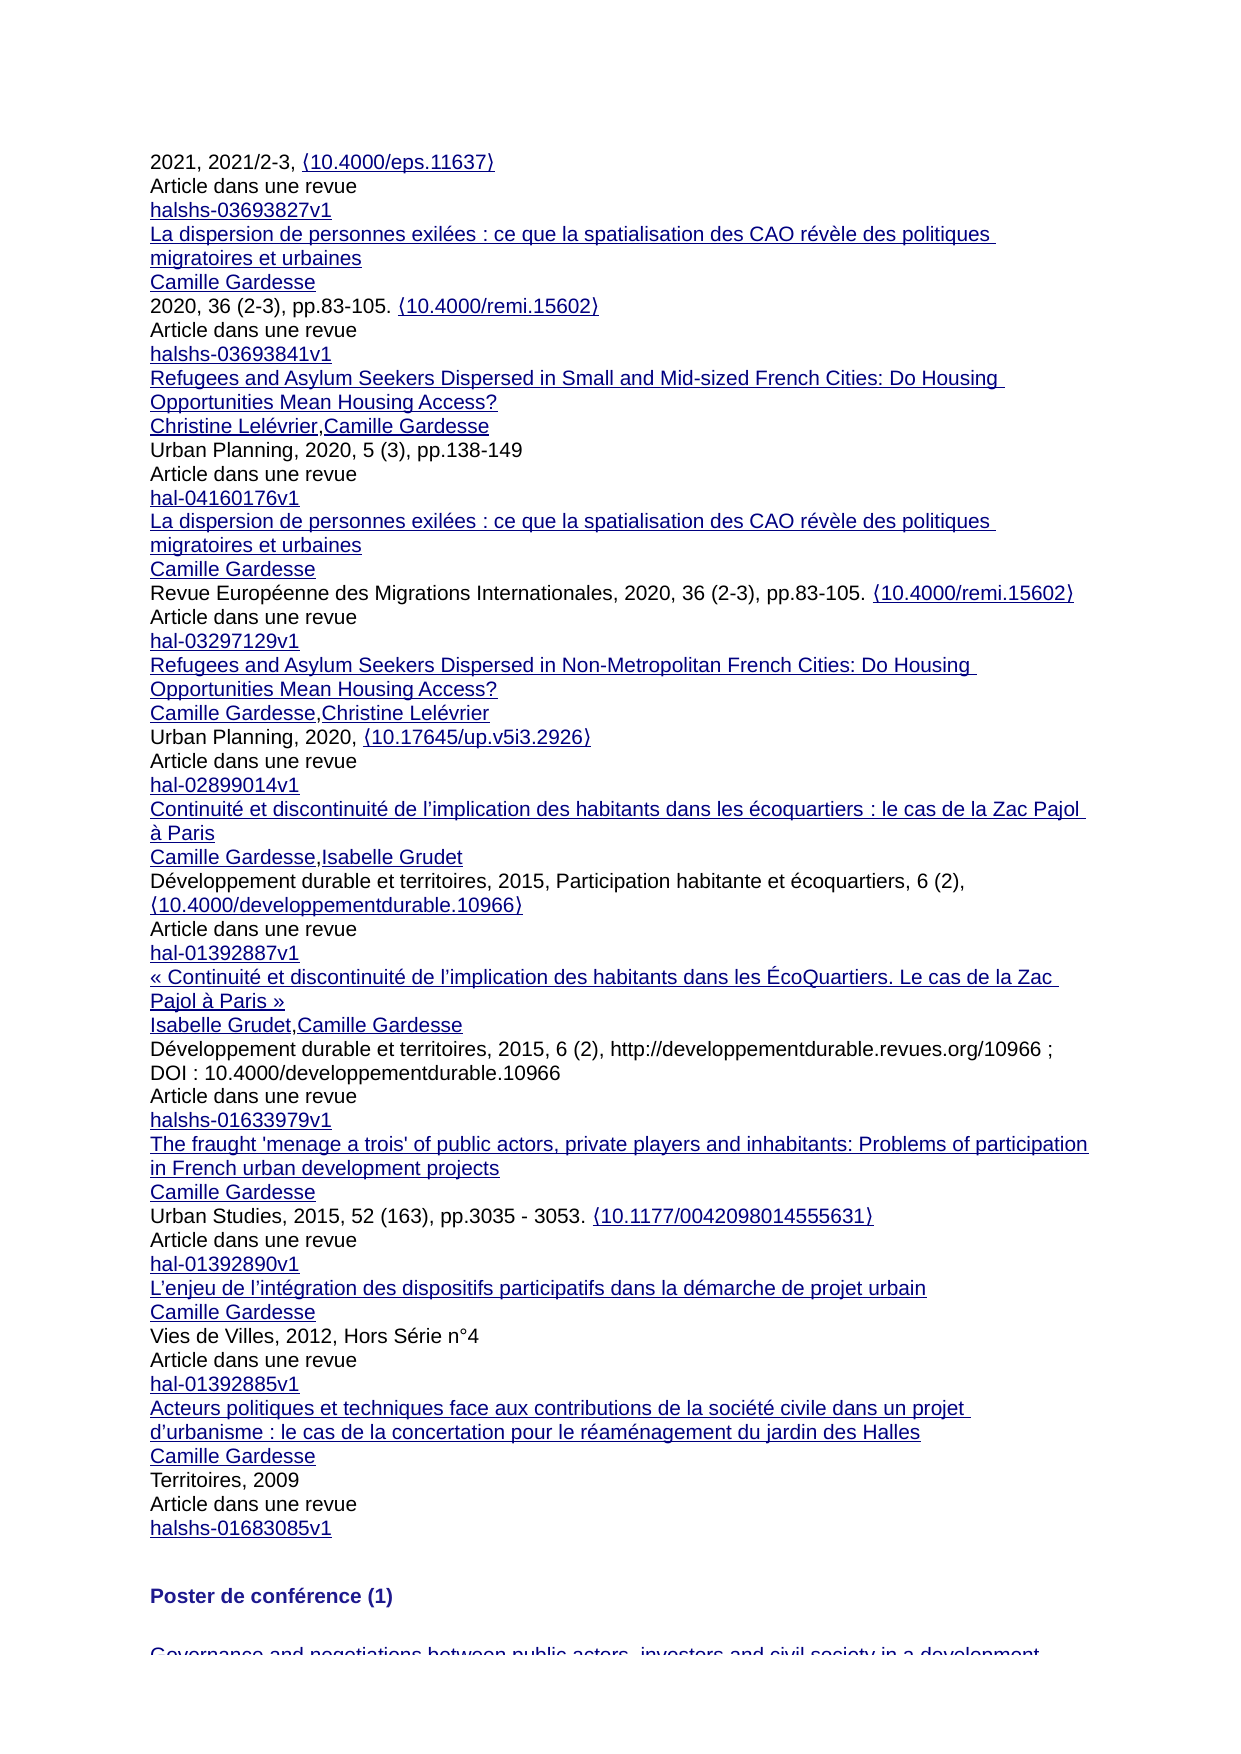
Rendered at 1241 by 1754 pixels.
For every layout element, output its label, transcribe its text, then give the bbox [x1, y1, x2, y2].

subtitle Poster de conférence (1) [150, 1584, 1090, 1608]
table_cell The fraught 'menage a trois' of public actors, private players and inhabitants: Problems of participation in French urban development projects Camille Gardesse Urban Studies, 2015, 52 (163), pp.3035 - 3053. ⟨10.1177/0042098014555631⟩ Article dans une revue hal-01392890v1 [150, 1132, 1090, 1276]
table_cell 2021, 2021/2-3, ⟨10.4000/eps.11637⟩ Article dans une revue halshs-03693827v1 [150, 150, 1090, 222]
table_header Governance and negotiations between public actors, investors and civil society in a development project : the contested Triangle of Gonesse-Paris Region Camille Gardesse Urban Affairs Association - 43rd Conference 2013 Building the 21st Century City: Inclusion, Innovation, and Globalization, Apr 2013, San Francisco, United States. 2013 Poster de conférence hal-00826483v1 [150, 1643, 1090, 1655]
table_cell La dispersion de personnes exilées : ce que la spatialisation des CAO révèle des politiques migratoires et urbaines Camille Gardesse Revue Européenne des Migrations Internationales, 2020, 36 (2-3), pp.83-105. ⟨10.4000/remi.15602⟩ Article dans une revue hal-03297129v1 [150, 509, 1090, 653]
table_cell Acteurs politiques et techniques face aux contributions de la société civile dans un projet d’urbanisme : le cas de la concertation pour le réaménagement du jardin des Halles Camille Gardesse Territoires, 2009 Article dans une revue halshs-01683085v1 [150, 1396, 1090, 1539]
table_cell « Continuité et discontinuité de l’implication des habitants dans les ÉcoQuartiers. Le cas de la Zac Pajol à Paris » Isabelle Grudet,Camille Gardesse Développement durable et territoires, 2015, 6 (2), http://developpementdurable.revues.org/10966 ; DOI : 10.4000/developpementdurable.10966 Article dans une revue halshs-01633979v1 [150, 965, 1090, 1132]
table_cell Refugees and Asylum Seekers Dispersed in Small and Mid-sized French Cities: Do Housing Opportunities Mean Housing Access? Christine Lelévrier,Camille Gardesse Urban Planning, 2020, 5 (3), pp.138-149 Article dans une revue hal-04160176v1 [150, 366, 1090, 509]
table_cell Refugees and Asylum Seekers Dispersed in Non-Metropolitan French Cities: Do Housing Opportunities Mean Housing Access? Camille Gardesse,Christine Lelévrier Urban Planning, 2020, ⟨10.17645/up.v5i3.2926⟩ Article dans une revue hal-02899014v1 [150, 653, 1090, 797]
table_cell La dispersion de personnes exilées : ce que la spatialisation des CAO révèle des politiques migratoires et urbaines Camille Gardesse 2020, 36 (2-3), pp.83-105. ⟨10.4000/remi.15602⟩ Article dans une revue halshs-03693841v1 [150, 222, 1090, 366]
table_cell Continuité et discontinuité de l’implication des habitants dans les écoquartiers : le cas de la Zac Pajol à Paris Camille Gardesse,Isabelle Grudet Développement durable et territoires, 2015, Participation habitante et écoquartiers, 6 (2), ⟨10.4000/developpementdurable.10966⟩ Article dans une revue hal-01392887v1 [150, 797, 1090, 964]
table_cell L’enjeu de l’intégration des dispositifs participatifs dans la démarche de projet urbain Camille Gardesse Vies de Villes, 2012, Hors Série n°4 Article dans une revue hal-01392885v1 [150, 1276, 1090, 1396]
